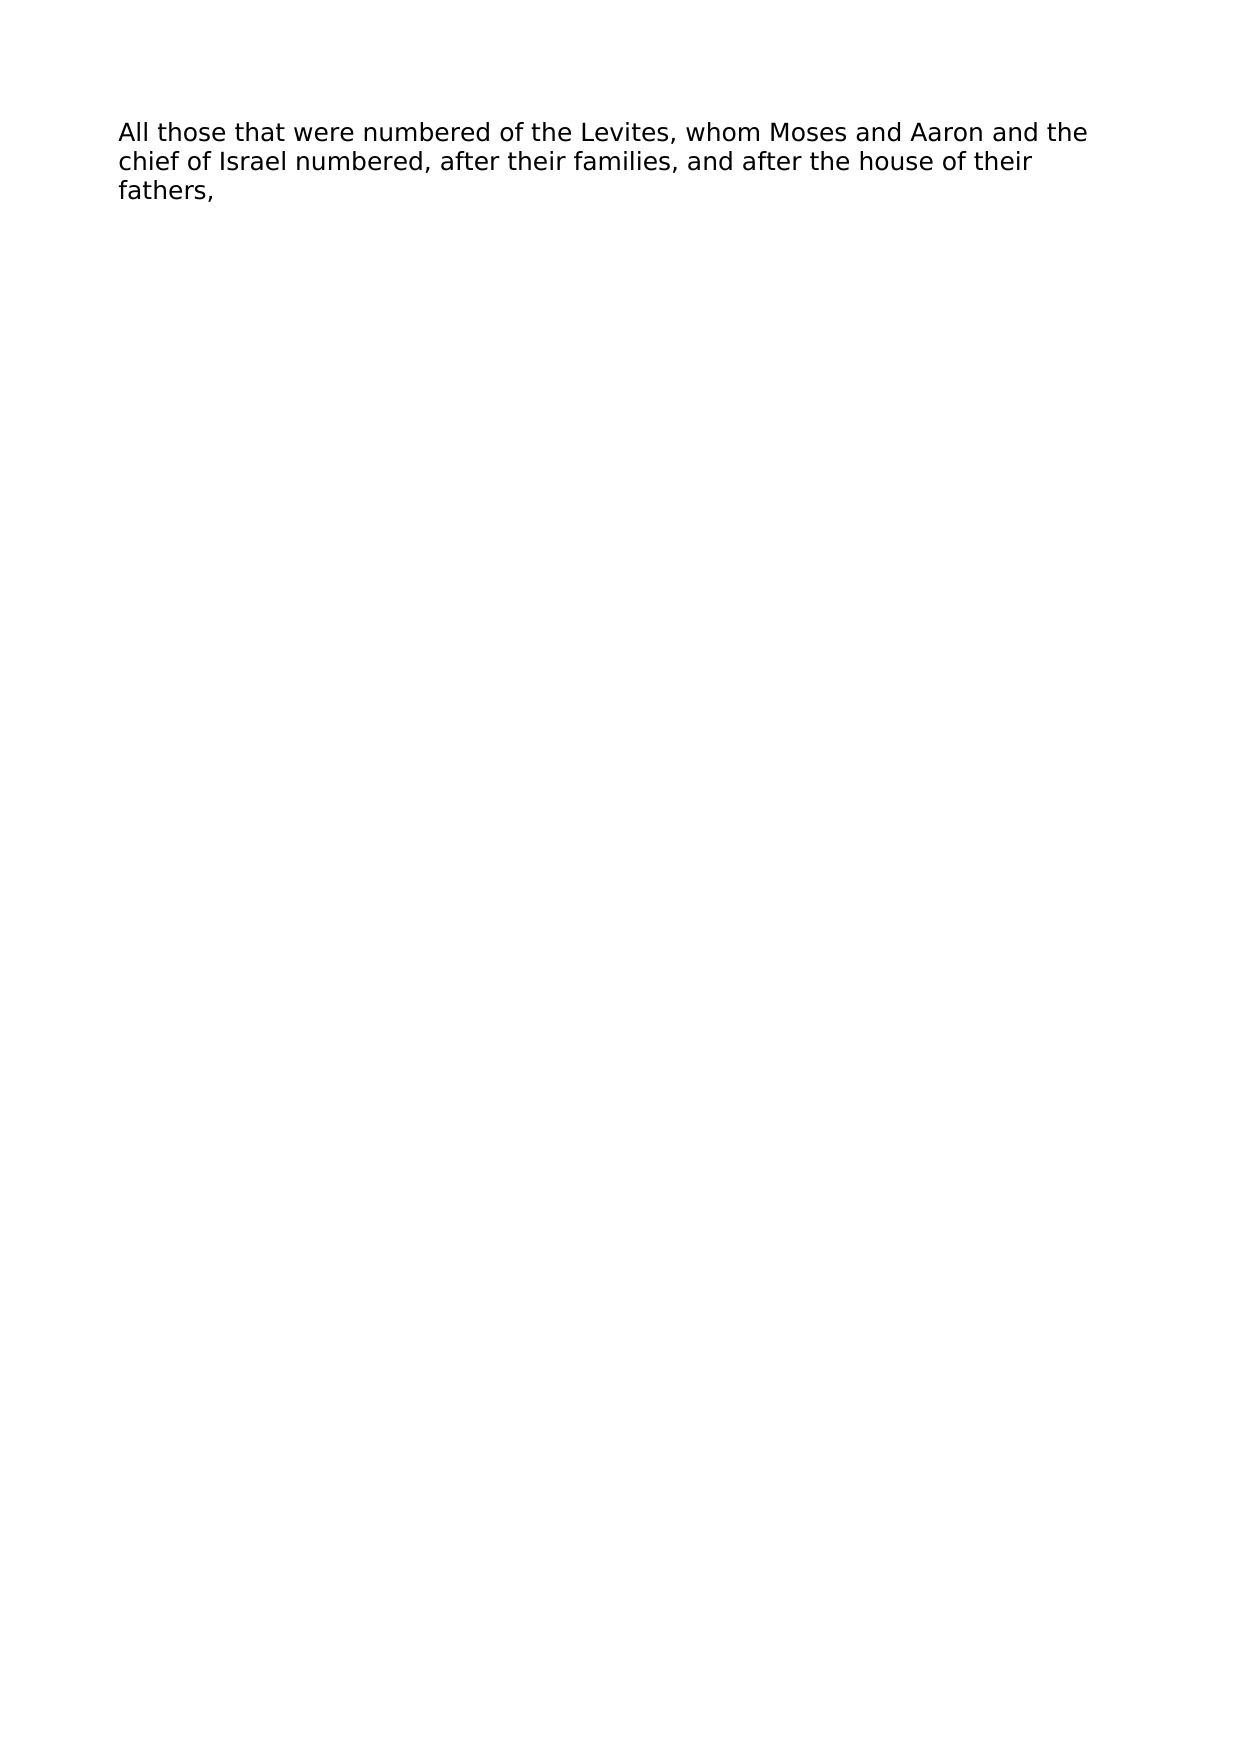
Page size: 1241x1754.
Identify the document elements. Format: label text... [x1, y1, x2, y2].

text All those that were numbered of the Levites, whom Moses and Aaron and the chief of Israel numbered, after their families, and after the house of their fathers, [118, 118, 1122, 206]
